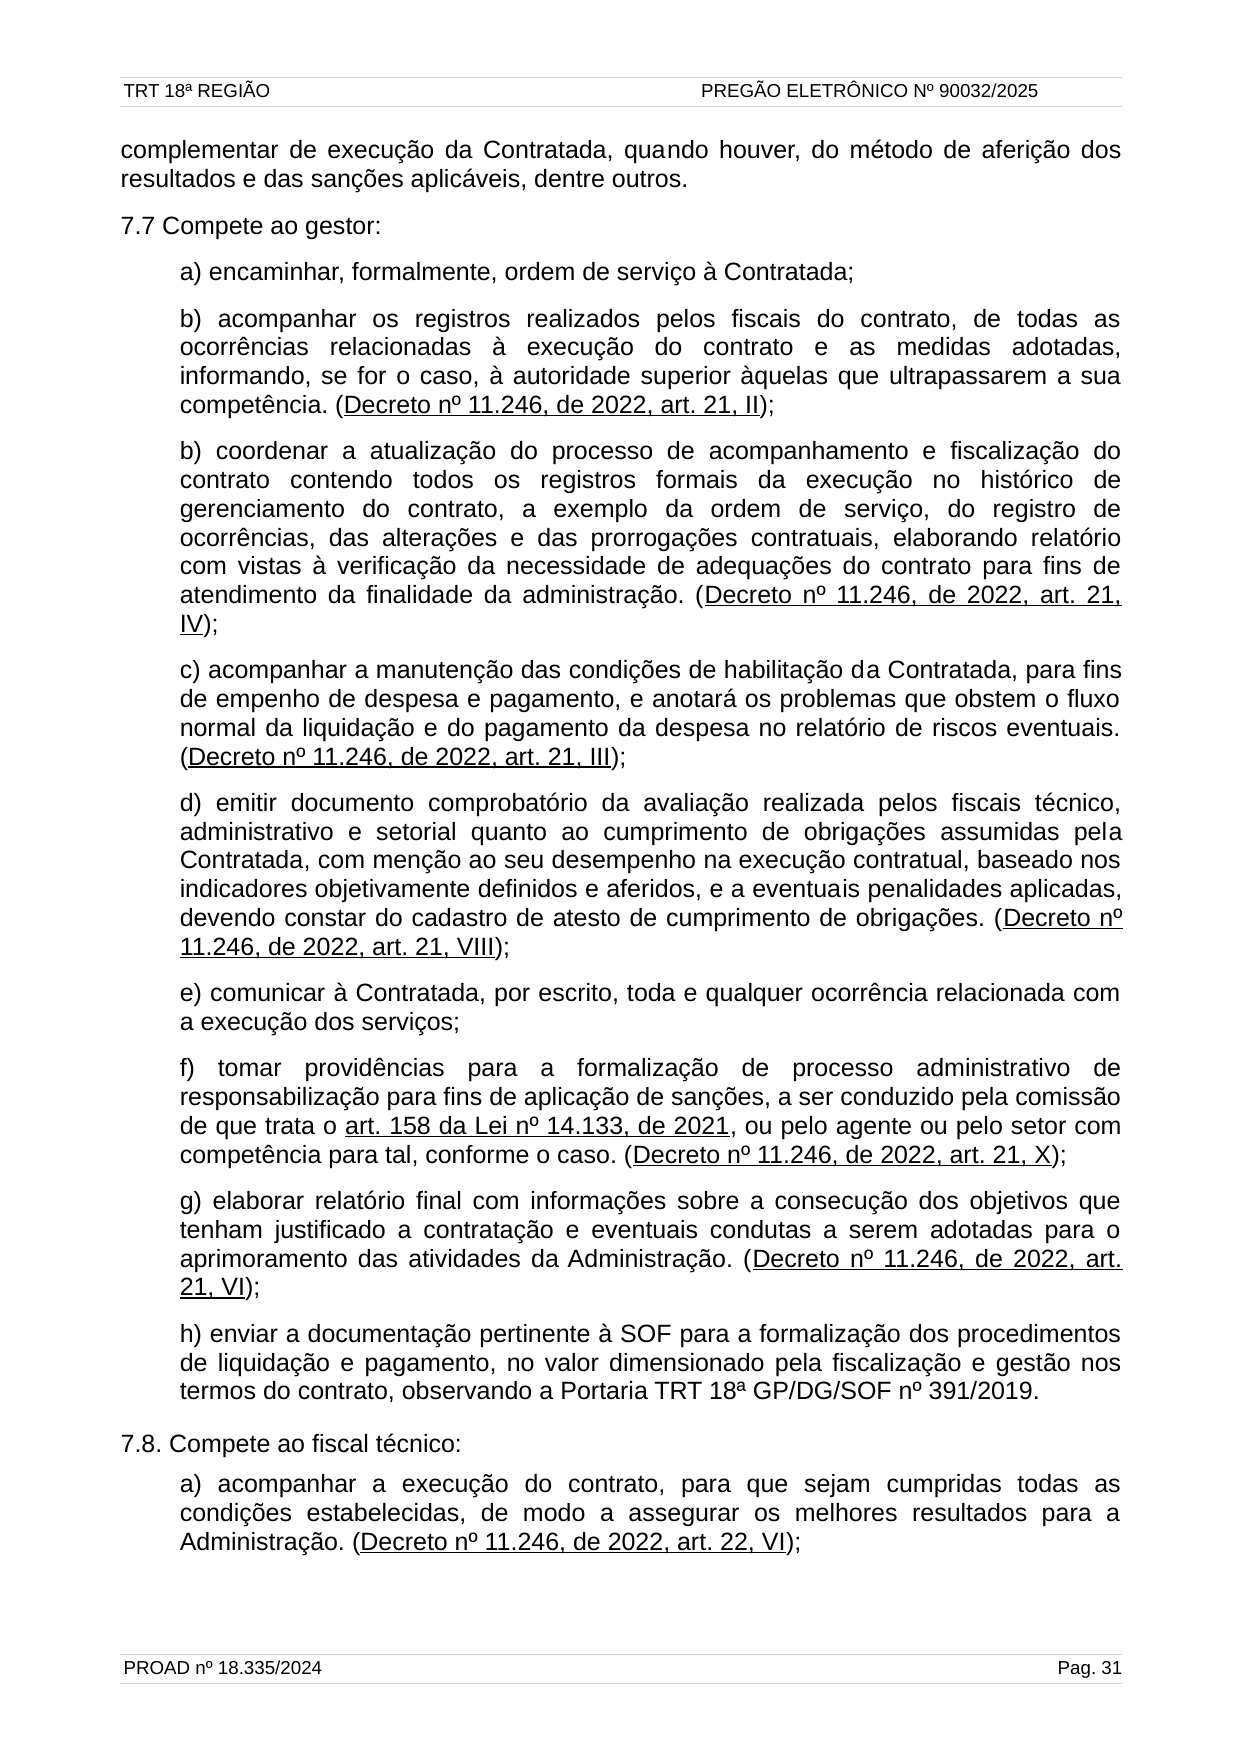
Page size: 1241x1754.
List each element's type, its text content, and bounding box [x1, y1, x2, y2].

list a) acompanhar a execução do contrato, para que sejam cumpridas todas as condições estabelecidas, de modo a assegurar os melhores resultados para a Administração. (Decreto nº 11.246, de 2022, art. 22, VI); [179, 1469, 1122, 1555]
list d) emitir documento comprobatório da avaliação realizada pelos fiscais técnico, administrativo e setorial quanto ao cumprimento de obrigações assumidas pela Contratada, com menção ao seu desempenho na execução contratual, baseado nos indicadores objetivamente definidos e aferidos, e a eventuais penalidades aplicadas, devendo constar do cadastro de atesto de cumprimento de obrigações. (Decreto nº 11.246, de 2022, art. 21, VIII); [179, 788, 1122, 961]
list b) coordenar a atualização do processo de acompanhamento e fiscalização do contrato contendo todos os registros formais da execução no histórico de gerenciamento do contrato, a exemplo da ordem de serviço, do registro de ocorrências, das alterações e das prorrogações contratuais, elaborando relatório com vistas à verificação da necessidade de adequações do contrato para fins de atendimento da finalidade da administração. (Decreto nº 11.246, de 2022, art. 21, IV); [179, 436, 1122, 638]
list complementar de execução da Contratada, quando houver, do método de aferição dos resultados e das sanções aplicáveis, dentre outros. [120, 136, 1122, 193]
list 7.7 Compete ao gestor: [120, 211, 1122, 239]
list 7.8. Compete ao fiscal técnico: [120, 1429, 1122, 1457]
list c) acompanhar a manutenção das condições de habilitação da Contratada, para fins de empenho de despesa e pagamento, e anotará os problemas que obstem o fluxo normal da liquidação e do pagamento da despesa no relatório de riscos eventuais. (Decreto nº 11.246, de 2022, art. 21, III); [179, 655, 1122, 770]
list f) tomar providências para a formalização de processo administrativo de responsabilização para fins de aplicação de sanções, a ser conduzido pela comissão de que trata o art. 158 da Lei nº 14.133, de 2021, ou pelo agente ou pelo setor com competência para tal, conforme o caso. (Decreto nº 11.246, de 2022, art. 21, X); [179, 1053, 1122, 1168]
list g) elaborar relatório final com informações sobre a consecução dos objetivos que tenham justificado a contratação e eventuais condutas a serem adotadas para o aprimoramento das atividades da Administração. (Decreto nº 11.246, de 2022, art. 21, VI); [179, 1186, 1122, 1301]
list a) encaminhar, formalmente, ordem de serviço à Contratada; [179, 257, 1122, 286]
list e) comunicar à Contratada, por escrito, toda e qualquer ocorrência relacionada com a execução dos serviços; [179, 978, 1122, 1036]
list b) acompanhar os registros realizados pelos fiscais do contrato, de todas as ocorrências relacionadas à execução do contrato e as medidas adotadas, informando, se for o caso, à autoridade superior àquelas que ultrapassarem a sua competência. (Decreto nº 11.246, de 2022, art. 21, II); [179, 304, 1122, 419]
list h) enviar a documentação pertinente à SOF para a formalização dos procedimentos de liquidação e pagamento, no valor dimensionado pela fiscalização e gestão nos termos do contrato, observando a Portaria TRT 18ª GP/DG/SOF nº 391/2019. [179, 1319, 1122, 1405]
